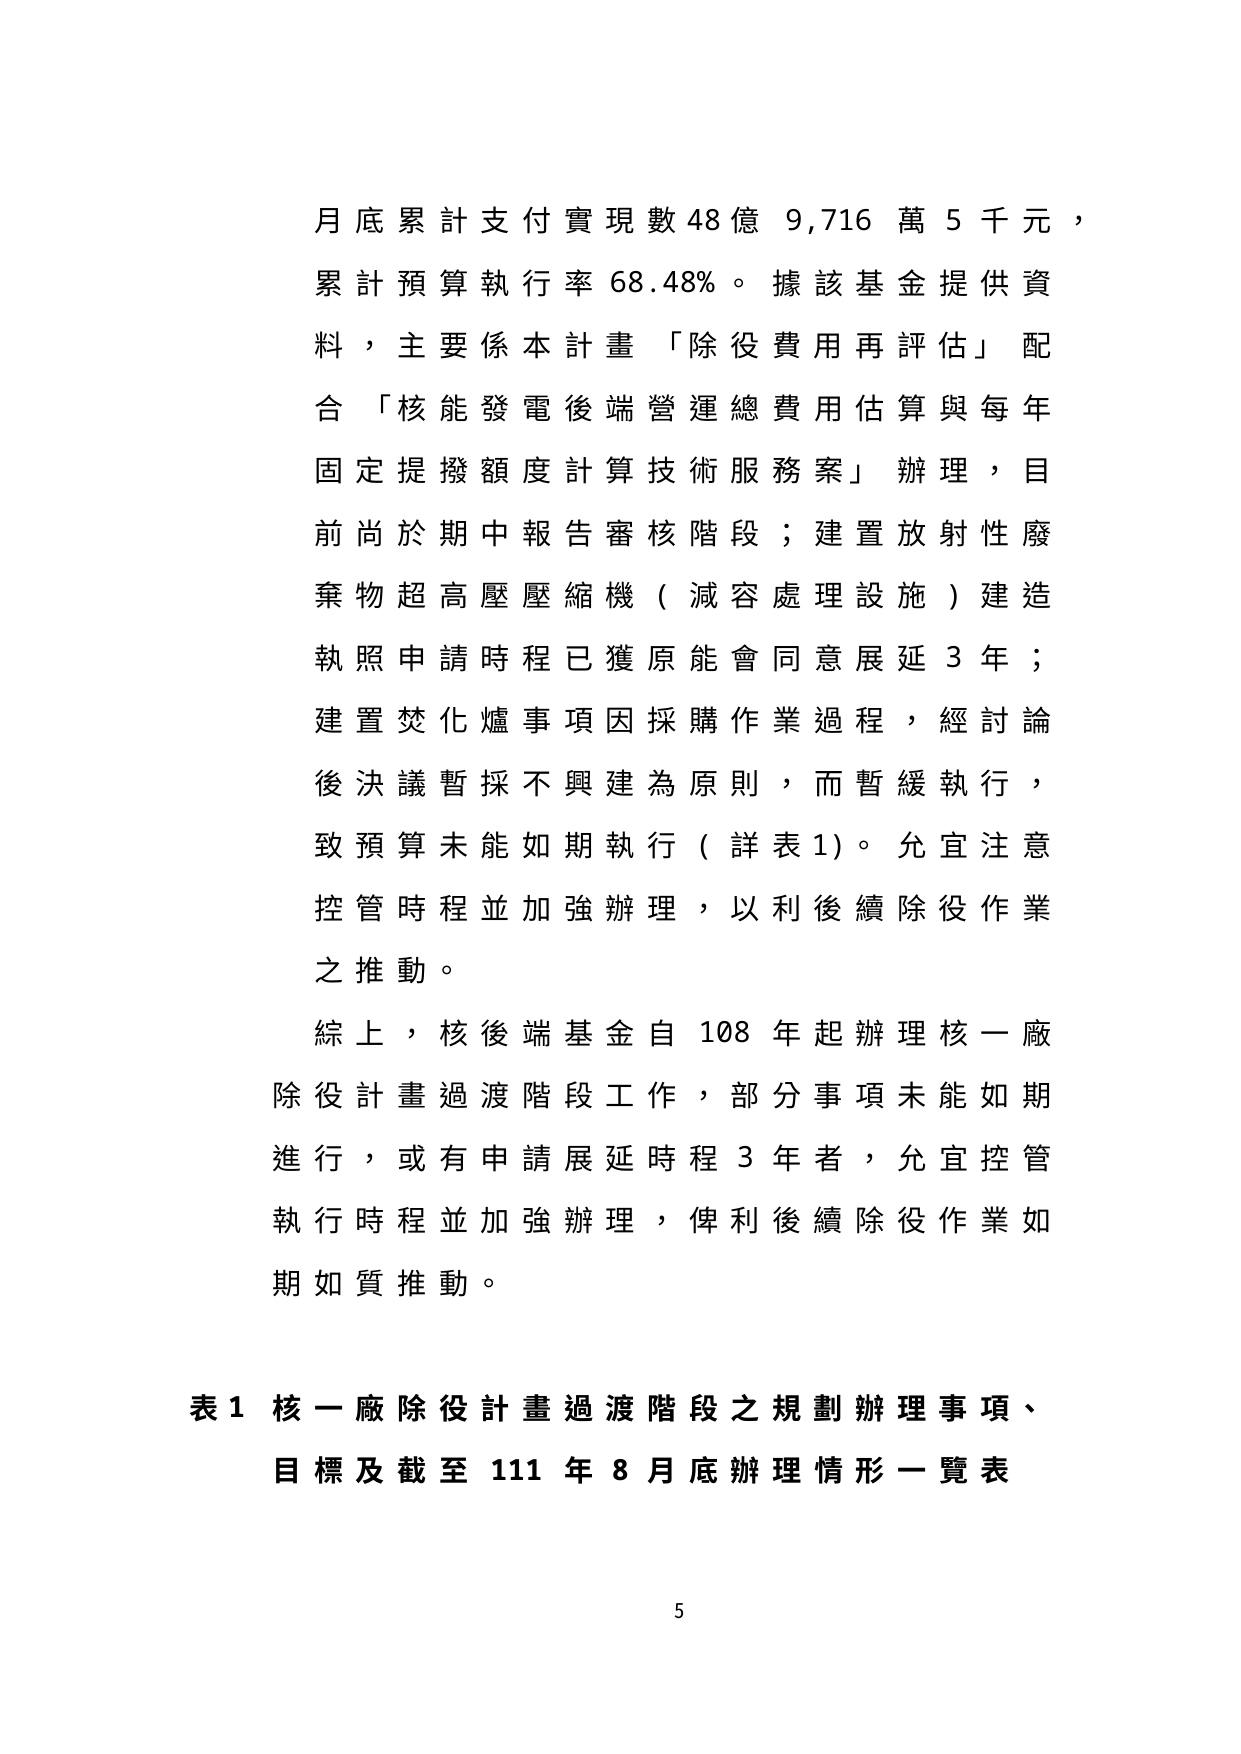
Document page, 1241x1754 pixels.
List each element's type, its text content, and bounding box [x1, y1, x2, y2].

text 截至111年度累計編列本除役計畫預算金額71億5,113萬4千元，截至111年8月底累計支付實現數48億9,716萬5千元，累計預算執行率68.48%。據該基金提供資料，主要係本計畫「除役費用再評估」配合「核能發電後端營運總費用估算與每年固定提撥額度計算技術服務案」辦理，目前尚於期中報告審核階段；建置放射性廢棄物超高壓壓縮機(減容處理設施)建造執照申請時程已獲原能會同意展延3年；建置焚化爐事項因採購作業過程，經討論後決議暫採不興建為原則，而暫緩執行，致預算未能如期執行(詳表1)。允宜注意控管時程並加強辦理，以利後續除役作業之推動。 [271, 177, 1058, 990]
text 表1 核一廠除役計畫過渡階段之規劃辦理事項、目標及截至111年8月底辦理情形一覽表 [180, 1365, 1068, 1490]
text 綜上，核後端基金自108年起辦理核一廠除役計畫過渡階段工作，部分事項未能如期進行，或有申請展延時程3年者，允宜控管執行時程並加強辦理，俾利後續除役作業如期如質推動。 [242, 990, 1058, 1302]
